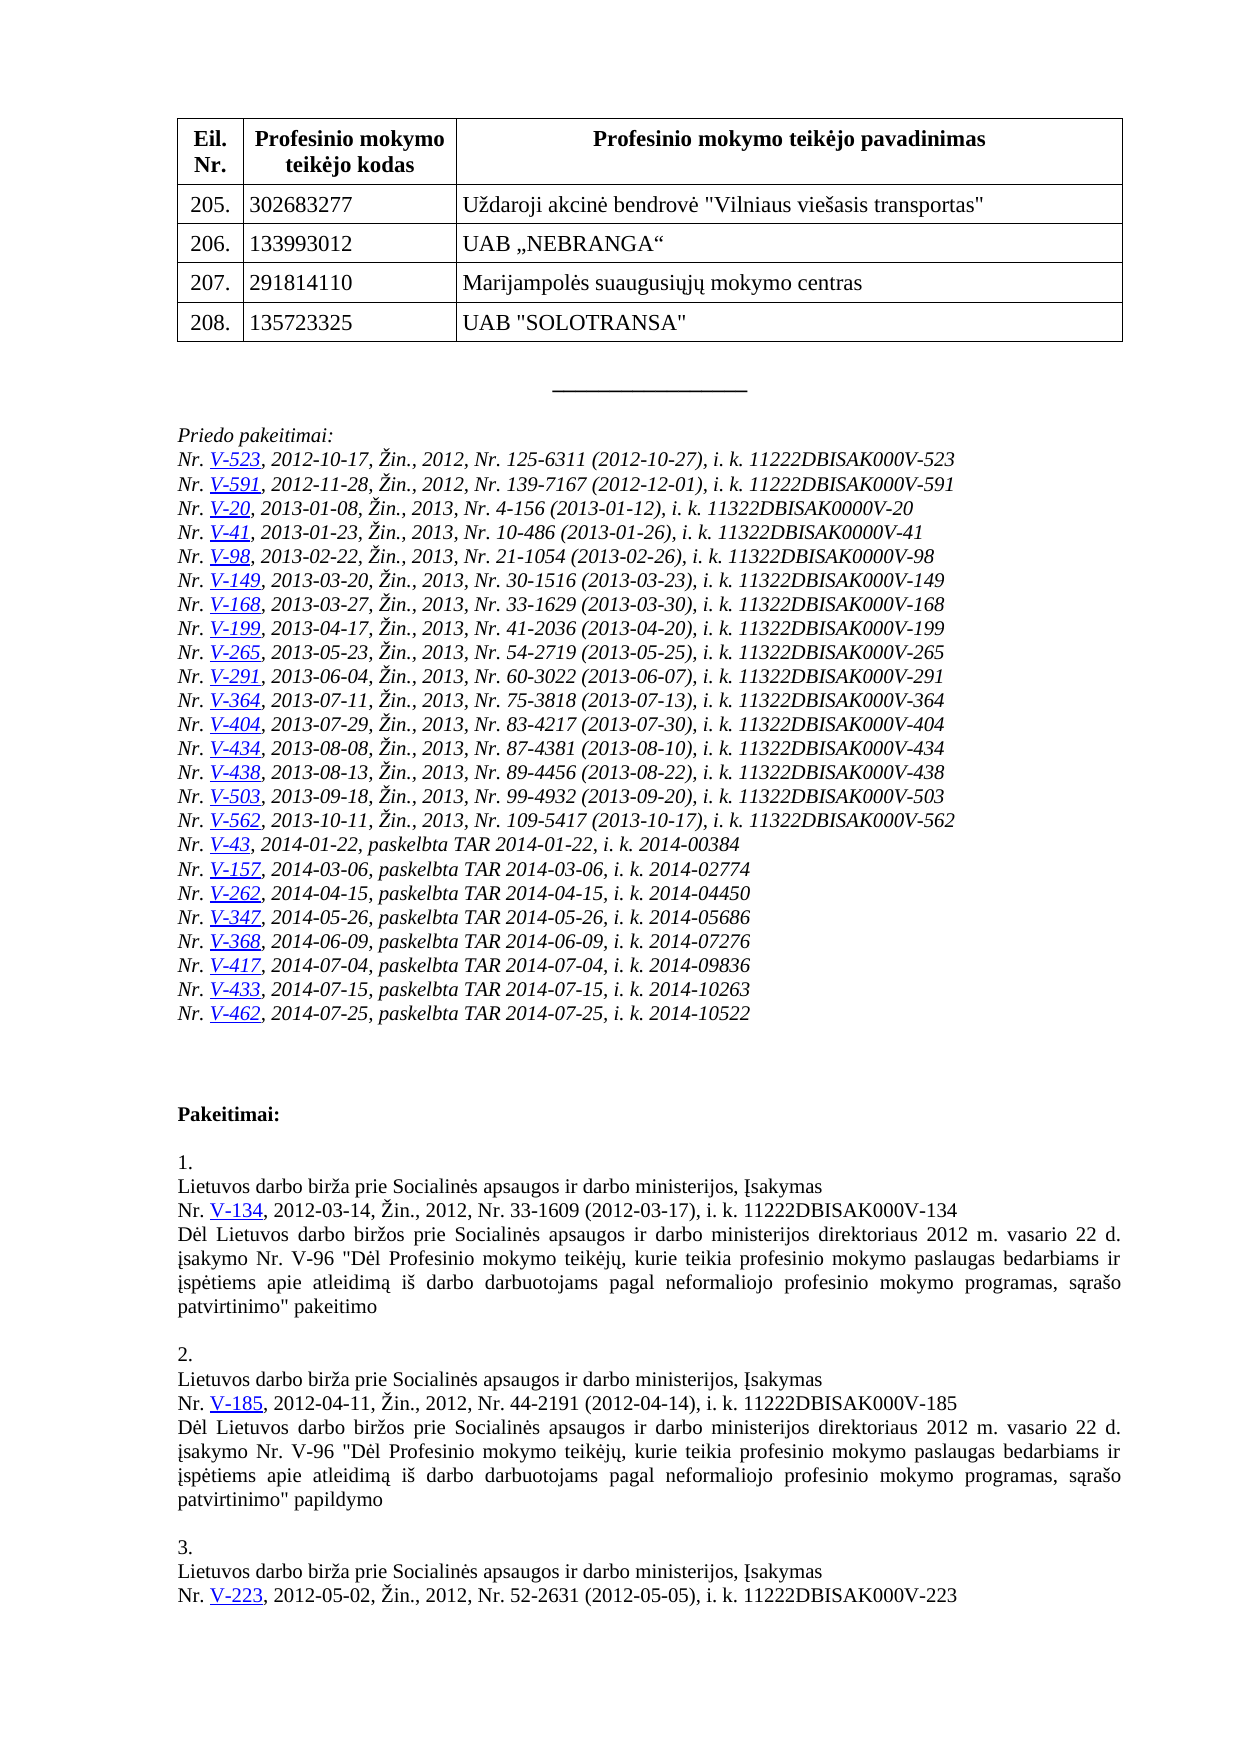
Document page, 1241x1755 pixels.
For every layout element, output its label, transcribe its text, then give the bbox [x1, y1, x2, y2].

text Lietuvos darbo birža prie Socialinės apsaugos ir darbo ministerijos, Įsakymas [177, 1559, 1122, 1583]
text Nr. V-199, 2013-04-17, Žin., 2013, Nr. 41-2036 (2013-04-20), i. k. 11322DBISAK000V-199 [177, 616, 1122, 640]
text Nr. V-523, 2012-10-17, Žin., 2012, Nr. 125-6311 (2012-10-27), i. k. 11222DBISAK000V-523 [177, 447, 1122, 471]
text Nr. V-185, 2012-04-11, Žin., 2012, Nr. 44-2191 (2012-04-14), i. k. 11222DBISAK000V-185 [177, 1391, 1122, 1414]
text Nr. V-41, 2013-01-23, Žin., 2013, Nr. 10-486 (2013-01-26), i. k. 11322DBISAK0000V-41 [177, 519, 1122, 544]
text Nr. V-20, 2013-01-08, Žin., 2013, Nr. 4-156 (2013-01-12), i. k. 11322DBISAK0000V-20 [177, 496, 1122, 519]
text Nr. V-223, 2012-05-02, Žin., 2012, Nr. 52-2631 (2012-05-05), i. k. 11222DBISAK000V-223 [177, 1583, 1122, 1607]
text Nr. V-149, 2013-03-20, Žin., 2013, Nr. 30-1516 (2013-03-23), i. k. 11322DBISAK000V-149 [177, 568, 1122, 592]
table_header Profesinio mokymo teikėjo pavadinimas [457, 119, 1122, 184]
text Nr. V-157, 2014-03-06, paskelbta TAR 2014-03-06, i. k. 2014-02774 [177, 856, 1122, 881]
text _________________ [177, 368, 1122, 394]
text Nr. V-134, 2012-03-14, Žin., 2012, Nr. 33-1609 (2012-03-17), i. k. 11222DBISAK000V-134 [177, 1198, 1122, 1222]
text Nr. V-591, 2012-11-28, Žin., 2012, Nr. 139-7167 (2012-12-01), i. k. 11222DBISAK000V-591 [177, 471, 1122, 496]
text Lietuvos darbo birža prie Socialinės apsaugos ir darbo ministerijos, Įsakymas [177, 1366, 1122, 1391]
table_cell UAB „NEBRANGA“ [457, 224, 1122, 262]
table_cell Marijampolės suaugusiųjų mokymo centras [457, 263, 1122, 302]
text Nr. V-434, 2013-08-08, Žin., 2013, Nr. 87-4381 (2013-08-10), i. k. 11322DBISAK000V-434 [177, 736, 1122, 760]
table_cell 206. [178, 224, 243, 262]
text Priedo pakeitimai: [177, 423, 1122, 447]
text Nr. V-291, 2013-06-04, Žin., 2013, Nr. 60-3022 (2013-06-07), i. k. 11322DBISAK000V-291 [177, 664, 1122, 688]
table_header Profesinio mokymo teikėjo kodas [244, 119, 456, 184]
text Pakeitimai: [177, 1102, 1122, 1126]
table_cell 133993012 [244, 224, 456, 262]
text Nr. V-168, 2013-03-27, Žin., 2013, Nr. 33-1629 (2013-03-30), i. k. 11322DBISAK000V-168 [177, 592, 1122, 616]
text Nr. V-364, 2013-07-11, Žin., 2013, Nr. 75-3818 (2013-07-13), i. k. 11322DBISAK000V-364 [177, 688, 1122, 712]
table_cell 205. [178, 185, 243, 223]
table_cell 135723325 [244, 303, 456, 341]
table_cell 207. [178, 263, 243, 302]
table_cell Uždaroji akcinė bendrovė "Vilniaus viešasis transportas" [457, 185, 1122, 223]
text 3. [177, 1535, 1122, 1559]
text Nr. V-43, 2014-01-22, paskelbta TAR 2014-01-22, i. k. 2014-00384 [177, 832, 1122, 856]
text Nr. V-347, 2014-05-26, paskelbta TAR 2014-05-26, i. k. 2014-05686 [177, 904, 1122, 929]
text Nr. V-503, 2013-09-18, Žin., 2013, Nr. 99-4932 (2013-09-20), i. k. 11322DBISAK000V-503 [177, 784, 1122, 808]
table_cell 208. [178, 303, 243, 341]
text 1. [177, 1150, 1122, 1174]
text Nr. V-438, 2013-08-13, Žin., 2013, Nr. 89-4456 (2013-08-22), i. k. 11322DBISAK000V-438 [177, 760, 1122, 784]
text Nr. V-368, 2014-06-09, paskelbta TAR 2014-06-09, i. k. 2014-07276 [177, 929, 1122, 953]
text Nr. V-562, 2013-10-11, Žin., 2013, Nr. 109-5417 (2013-10-17), i. k. 11322DBISAK000V-562 [177, 808, 1122, 832]
text Nr. V-265, 2013-05-23, Žin., 2013, Nr. 54-2719 (2013-05-25), i. k. 11322DBISAK000V-265 [177, 640, 1122, 664]
table_cell 291814110 [244, 263, 456, 302]
text Nr. V-462, 2014-07-25, paskelbta TAR 2014-07-25, i. k. 2014-10522 [177, 1001, 1122, 1025]
table_cell UAB "SOLOTRANSA" [457, 303, 1122, 341]
text Nr. V-262, 2014-04-15, paskelbta TAR 2014-04-15, i. k. 2014-04450 [177, 881, 1122, 904]
text Nr. V-404, 2013-07-29, Žin., 2013, Nr. 83-4217 (2013-07-30), i. k. 11322DBISAK000V-404 [177, 712, 1122, 736]
text Dėl Lietuvos darbo biržos prie Socialinės apsaugos ir darbo ministerijos direktoriaus 2012 m. vasario 22 d. įsakymo Nr. V-96 "Dėl Profesinio mokymo teikėjų, kurie teikia profesinio mokymo paslaugas bedarbiams ir įspėtiems apie atleidimą iš darbo darbuotojams pagal neformaliojo profesinio mokymo programas, sąrašo patvirtinimo" papildymo [177, 1414, 1122, 1511]
text Nr. V-417, 2014-07-04, paskelbta TAR 2014-07-04, i. k. 2014-09836 [177, 953, 1122, 977]
table_header Eil. Nr. [178, 119, 243, 184]
text Nr. V-98, 2013-02-22, Žin., 2013, Nr. 21-1054 (2013-02-26), i. k. 11322DBISAK0000V-98 [177, 544, 1122, 568]
table_cell 302683277 [244, 185, 456, 223]
text 2. [177, 1342, 1122, 1366]
text Nr. V-433, 2014-07-15, paskelbta TAR 2014-07-15, i. k. 2014-10263 [177, 977, 1122, 1001]
text Dėl Lietuvos darbo biržos prie Socialinės apsaugos ir darbo ministerijos direktoriaus 2012 m. vasario 22 d. įsakymo Nr. V-96 "Dėl Profesinio mokymo teikėjų, kurie teikia profesinio mokymo paslaugas bedarbiams ir įspėtiems apie atleidimą iš darbo darbuotojams pagal neformaliojo profesinio mokymo programas, sąrašo patvirtinimo" pakeitimo [177, 1222, 1122, 1318]
text Lietuvos darbo birža prie Socialinės apsaugos ir darbo ministerijos, Įsakymas [177, 1174, 1122, 1198]
